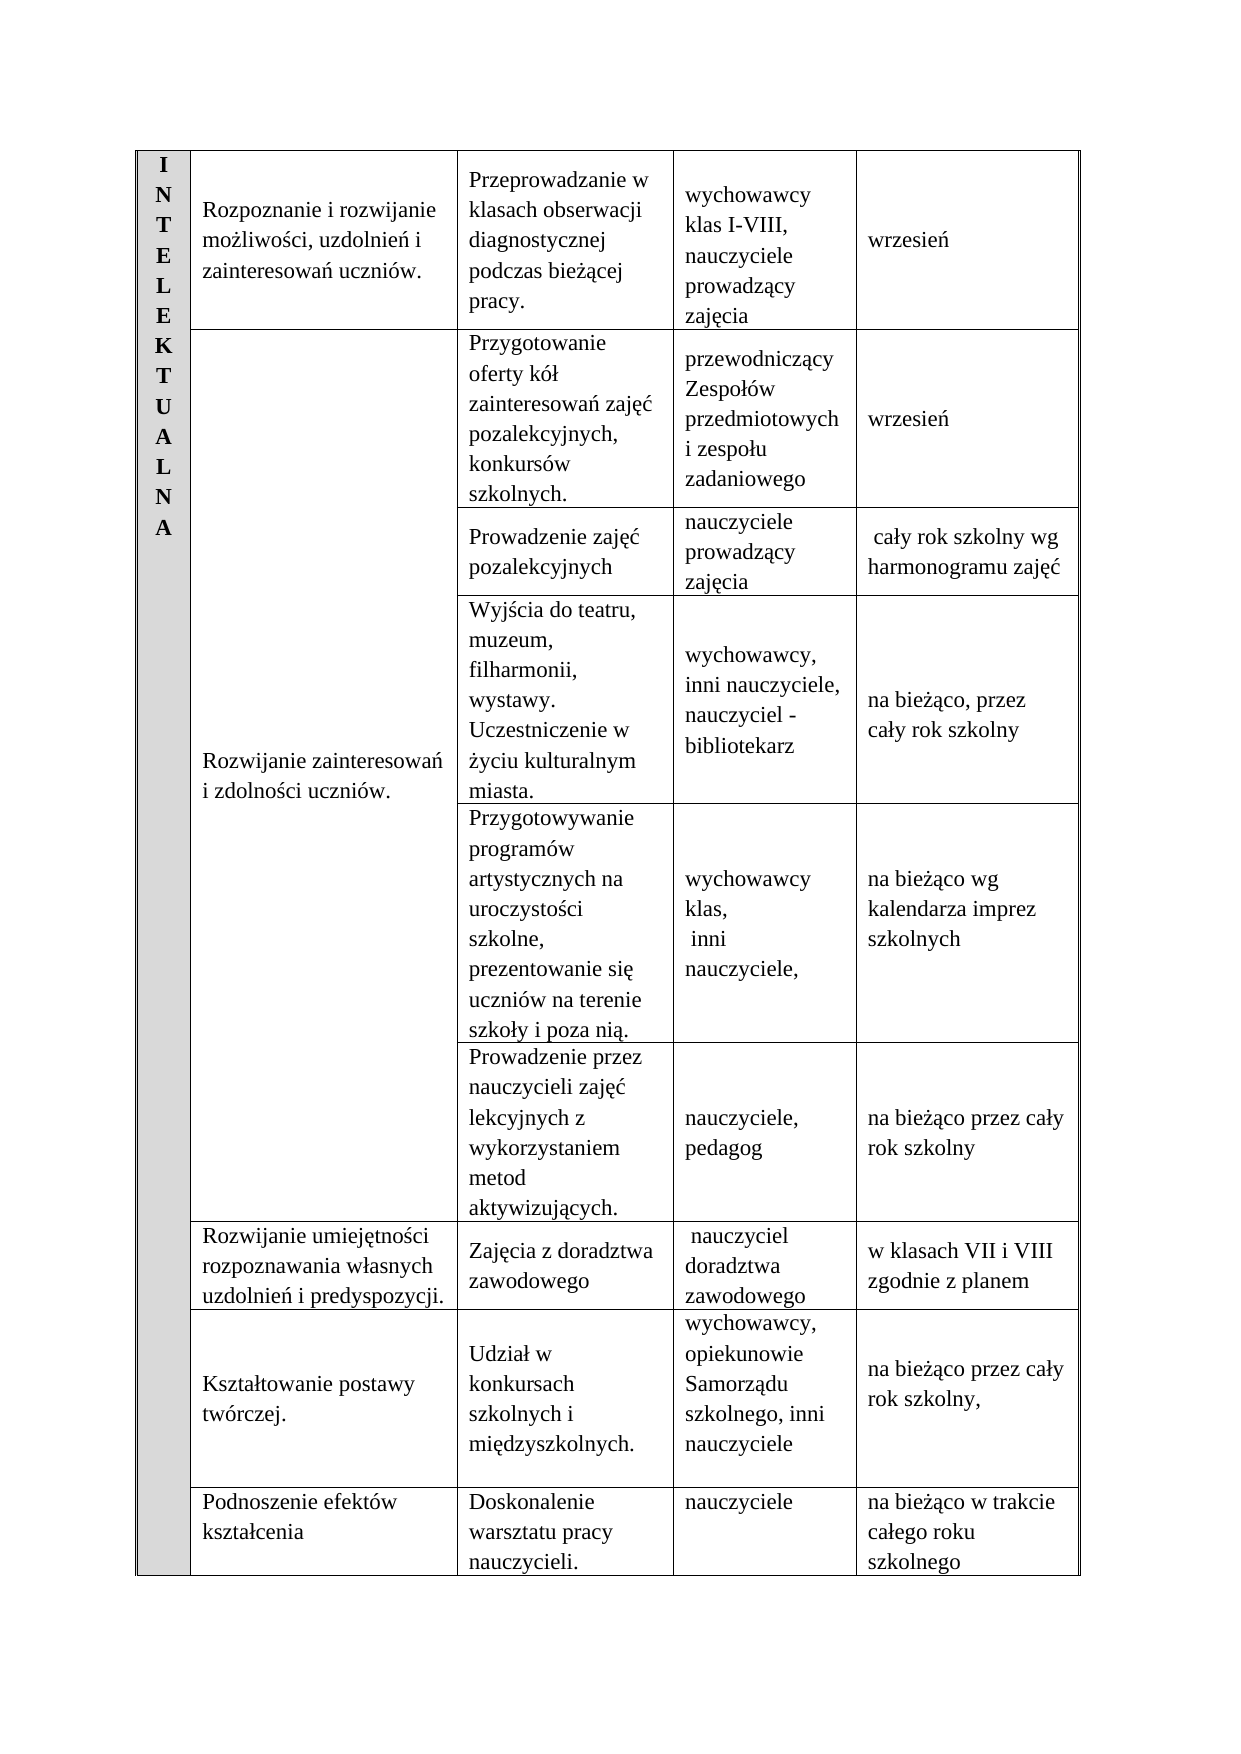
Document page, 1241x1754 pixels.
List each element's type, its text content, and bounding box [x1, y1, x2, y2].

table_cell Wyjścia do teatru, muzeum, filharmonii, wystawy. Uczestniczenie w życiu kulturalnym miasta. [458, 596, 673, 803]
table_cell Prowadzenie zajęć pozalekcyjnych [458, 508, 673, 595]
table_cell na bieżąco w trakcie całego roku szkolnego [857, 1488, 1078, 1575]
table_cell w klasach VII i VIII zgodnie z planem [857, 1222, 1078, 1308]
table_cell Doskonalenie warsztatu pracy nauczycieli. [458, 1488, 673, 1575]
table_cell nauczyciel doradztwa zawodowego [674, 1222, 856, 1308]
table_cell na bieżąco wg kalendarza imprez szkolnych [857, 804, 1078, 1042]
table_cell Prowadzenie przez nauczycieli zajęć lekcyjnych z wykorzystaniem metod aktywizujących. [458, 1043, 673, 1221]
table_cell na bieżąco przez cały rok szkolny, [857, 1310, 1078, 1487]
table_cell Rozwijanie umiejętności rozpoznawania własnych uzdolnień i predyspozycji. [191, 1222, 457, 1308]
table_cell Przeprowadzanie w klasach obserwacji diagnostycznej podczas bieżącej pracy. [458, 151, 673, 328]
table_cell wychowawcy klas I-VIII, nauczyciele prowadzący zajęcia [674, 151, 856, 328]
table_cell Przygotowanie oferty kół zainteresowań zajęć pozalekcyjnych, konkursów szkolnych. [458, 330, 673, 507]
table_cell Podnoszenie efektów kształcenia [191, 1488, 457, 1575]
table_cell Rozpoznanie i rozwijanie możliwości, uzdolnień i zainteresowań uczniów. [191, 151, 457, 328]
table_cell Zajęcia z doradztwa zawodowego [458, 1222, 673, 1308]
table_cell I N T E L EKT UA L NA [138, 151, 190, 1575]
table_cell Kształtowanie postawy twórczej. [191, 1310, 457, 1487]
table_cell Rozwijanie zainteresowań i zdolności uczniów. [191, 330, 457, 1221]
table_cell nauczyciele prowadzący zajęcia [674, 508, 856, 595]
table_cell na bieżąco, przez cały rok szkolny [857, 596, 1078, 803]
table_cell wrzesień [857, 330, 1078, 507]
table_cell cały rok szkolny wg harmonogramu zajęć [857, 508, 1078, 595]
table_cell nauczyciele, pedagog [674, 1043, 856, 1221]
table_cell wychowawcy, opiekunowie Samorządu szkolnego, inni nauczyciele [674, 1310, 856, 1487]
table_cell nauczyciele [674, 1488, 856, 1575]
table_cell Udział w konkursach szkolnych i międzyszkolnych. [458, 1310, 673, 1487]
table_cell wychowawcy, inni nauczyciele, nauczyciel - bibliotekarz [674, 596, 856, 803]
table_cell wrzesień [857, 151, 1078, 328]
table_cell Przygotowywanie programów artystycznych na uroczystości szkolne, prezentowanie się uczniów na terenie szkoły i poza nią. [458, 804, 673, 1042]
table_cell wychowawcy klas, inni nauczyciele, [674, 804, 856, 1042]
table_cell na bieżąco przez cały rok szkolny [857, 1043, 1078, 1221]
table_cell przewodniczący Zespołów przedmiotowych i zespołu zadaniowego [674, 330, 856, 507]
